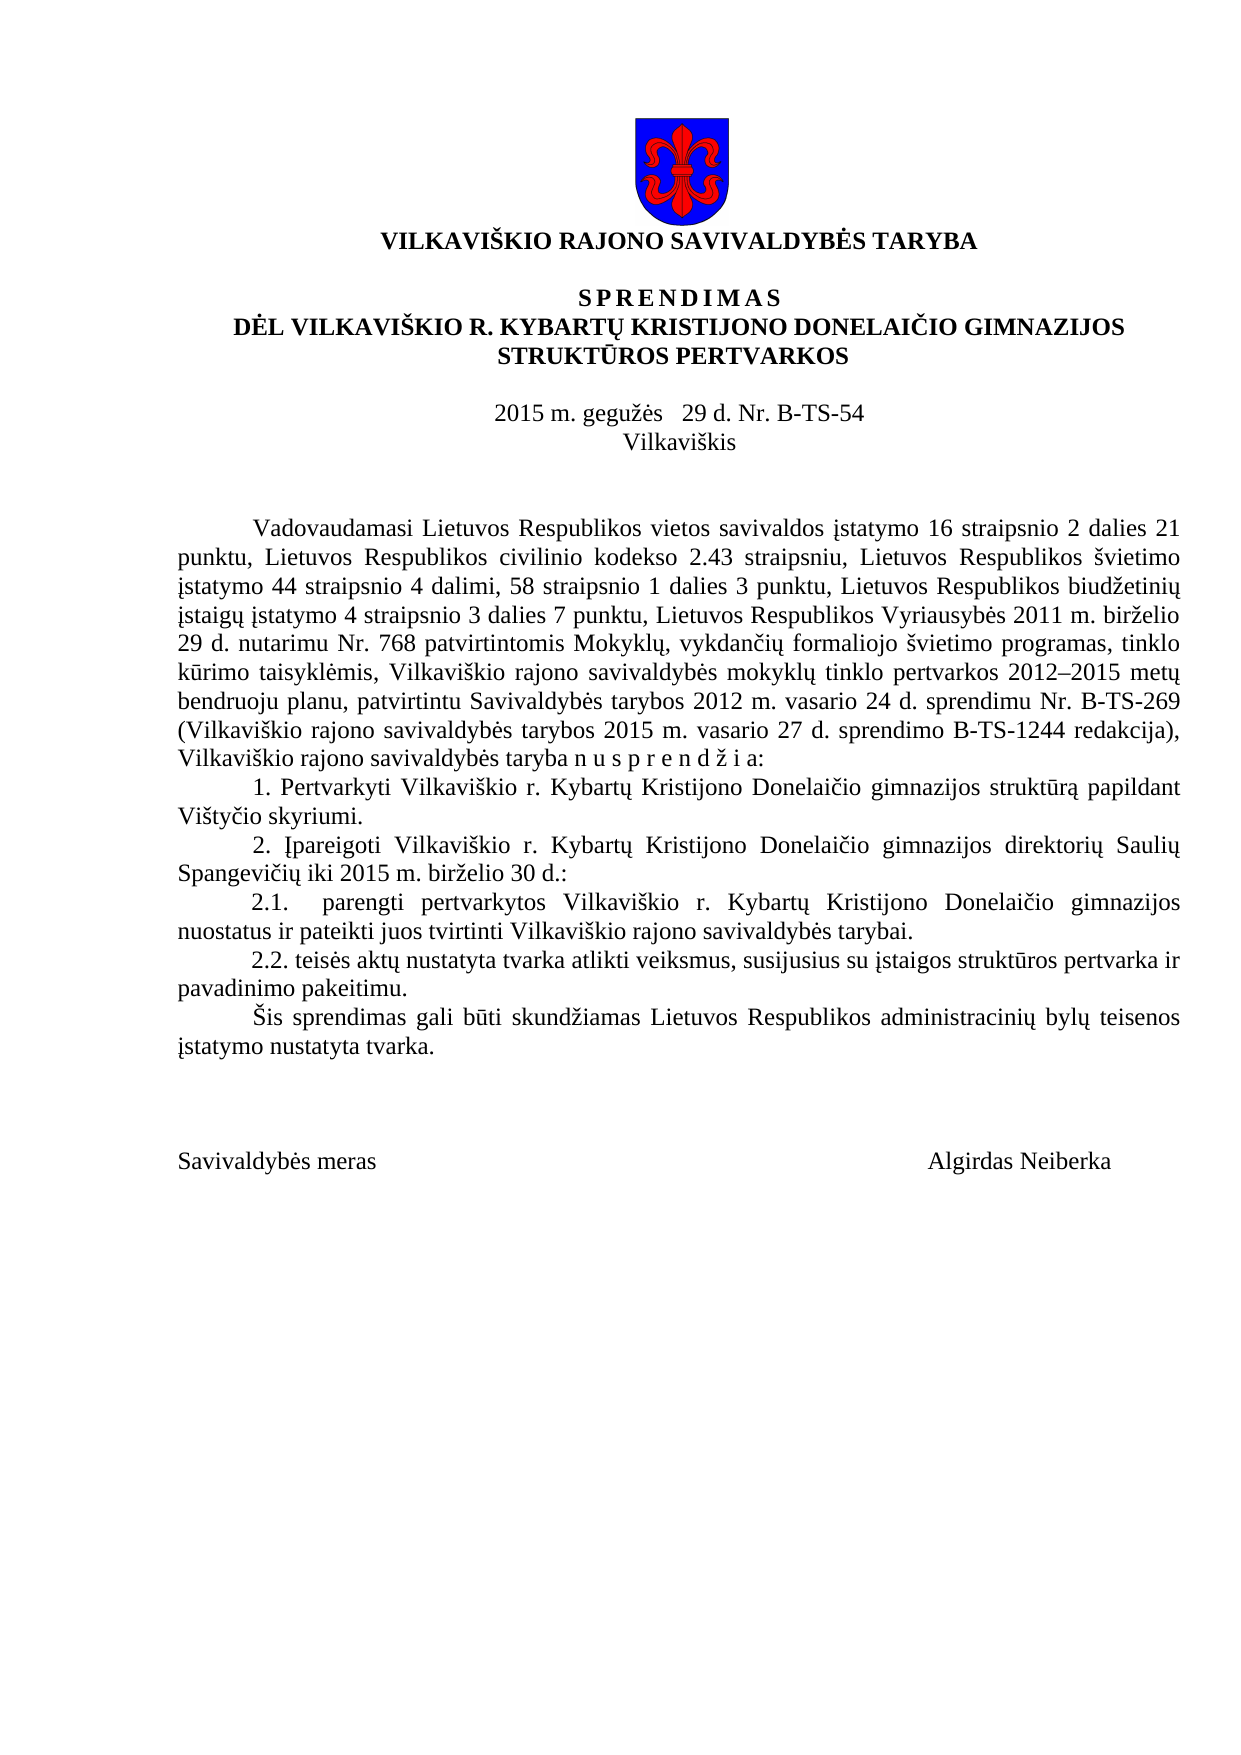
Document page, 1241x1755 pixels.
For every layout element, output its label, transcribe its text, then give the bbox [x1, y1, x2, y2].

text SpREndimas [177, 283, 1181, 312]
text Vilkaviškis [177, 427, 1181, 456]
text 2. Įpareigoti Vilkaviškio r. Kybartų Kristijono Donelaičio gimnazijos direktorių Saulių Spangevičių iki 2015 m. birželio 30 d.: [177, 830, 1181, 887]
text Savivaldybės meras Algirdas Neiberka [177, 1146, 1181, 1175]
text 2.1. parengti pertvarkytos Vilkaviškio r. Kybartų Kristijono Donelaičio gimnazijos nuostatus ir pateikti juos tvirtinti Vilkaviškio rajono savivaldybės tarybai. [177, 887, 1181, 945]
text 1. Pertvarkyti Vilkaviškio r. Kybartų Kristijono Donelaičio gimnazijos struktūrą papildant Vištyčio skyriumi. [177, 772, 1181, 830]
text Šis sprendimas gali būti skundžiamas Lietuvos Respublikos administracinių bylų teisenos įstatymo nustatyta tvarka. [177, 1002, 1181, 1060]
text Vadovaudamasi Lietuvos Respublikos vietos savivaldos įstatymo 16 straipsnio 2 dalies 21 punktu, Lietuvos Respublikos civilinio kodekso 2.43 straipsniu, Lietuvos Respublikos švietimo įstatymo 44 straipsnio 4 dalimi, 58 straipsnio 1 dalies 3 punktu, Lietuvos Respublikos biudžetinių įstaigų įstatymo 4 straipsnio 3 dalies 7 punktu, Lietuvos Respublikos Vyriausybės 2011 m. birželio 29 d. nutarimu Nr. 768 patvirtintomis Mokyklų, vykdančių formaliojo švietimo programas, tinklo kūrimo taisyklėmis, Vilkaviškio rajono savivaldybės mokyklų tinklo pertvarkos 2012–2015 metų bendruoju planu, patvirtintu Savivaldybės tarybos 2012 m. vasario 24 d. sprendimu Nr. B-TS-269 (Vilkaviškio rajono savivaldybės tarybos 2015 m. vasario 27 d. sprendimo B-TS-1244 redakcija), Vilkaviškio rajono savivaldybės taryba n u s p r e n d ž i a: [177, 513, 1181, 772]
text DĖL VILKAVIŠKIO R. kYBARTŲ KRISTIJONO DONELAIČIO GIMNAZIJOS STRUKTŪROS PERTVARKOS [177, 312, 1181, 370]
text VILKAVIŠKIO RAJONO SAVIVALDYBĖS TARYBA [177, 226, 1181, 255]
text 2.2. teisės aktų nustatyta tvarka atlikti veiksmus, susijusius su įstaigos struktūros pertvarka ir pavadinimo pakeitimu. [177, 945, 1181, 1002]
text 2015 m. gegužės 29 d. Nr. B-TS-54 [177, 398, 1181, 427]
